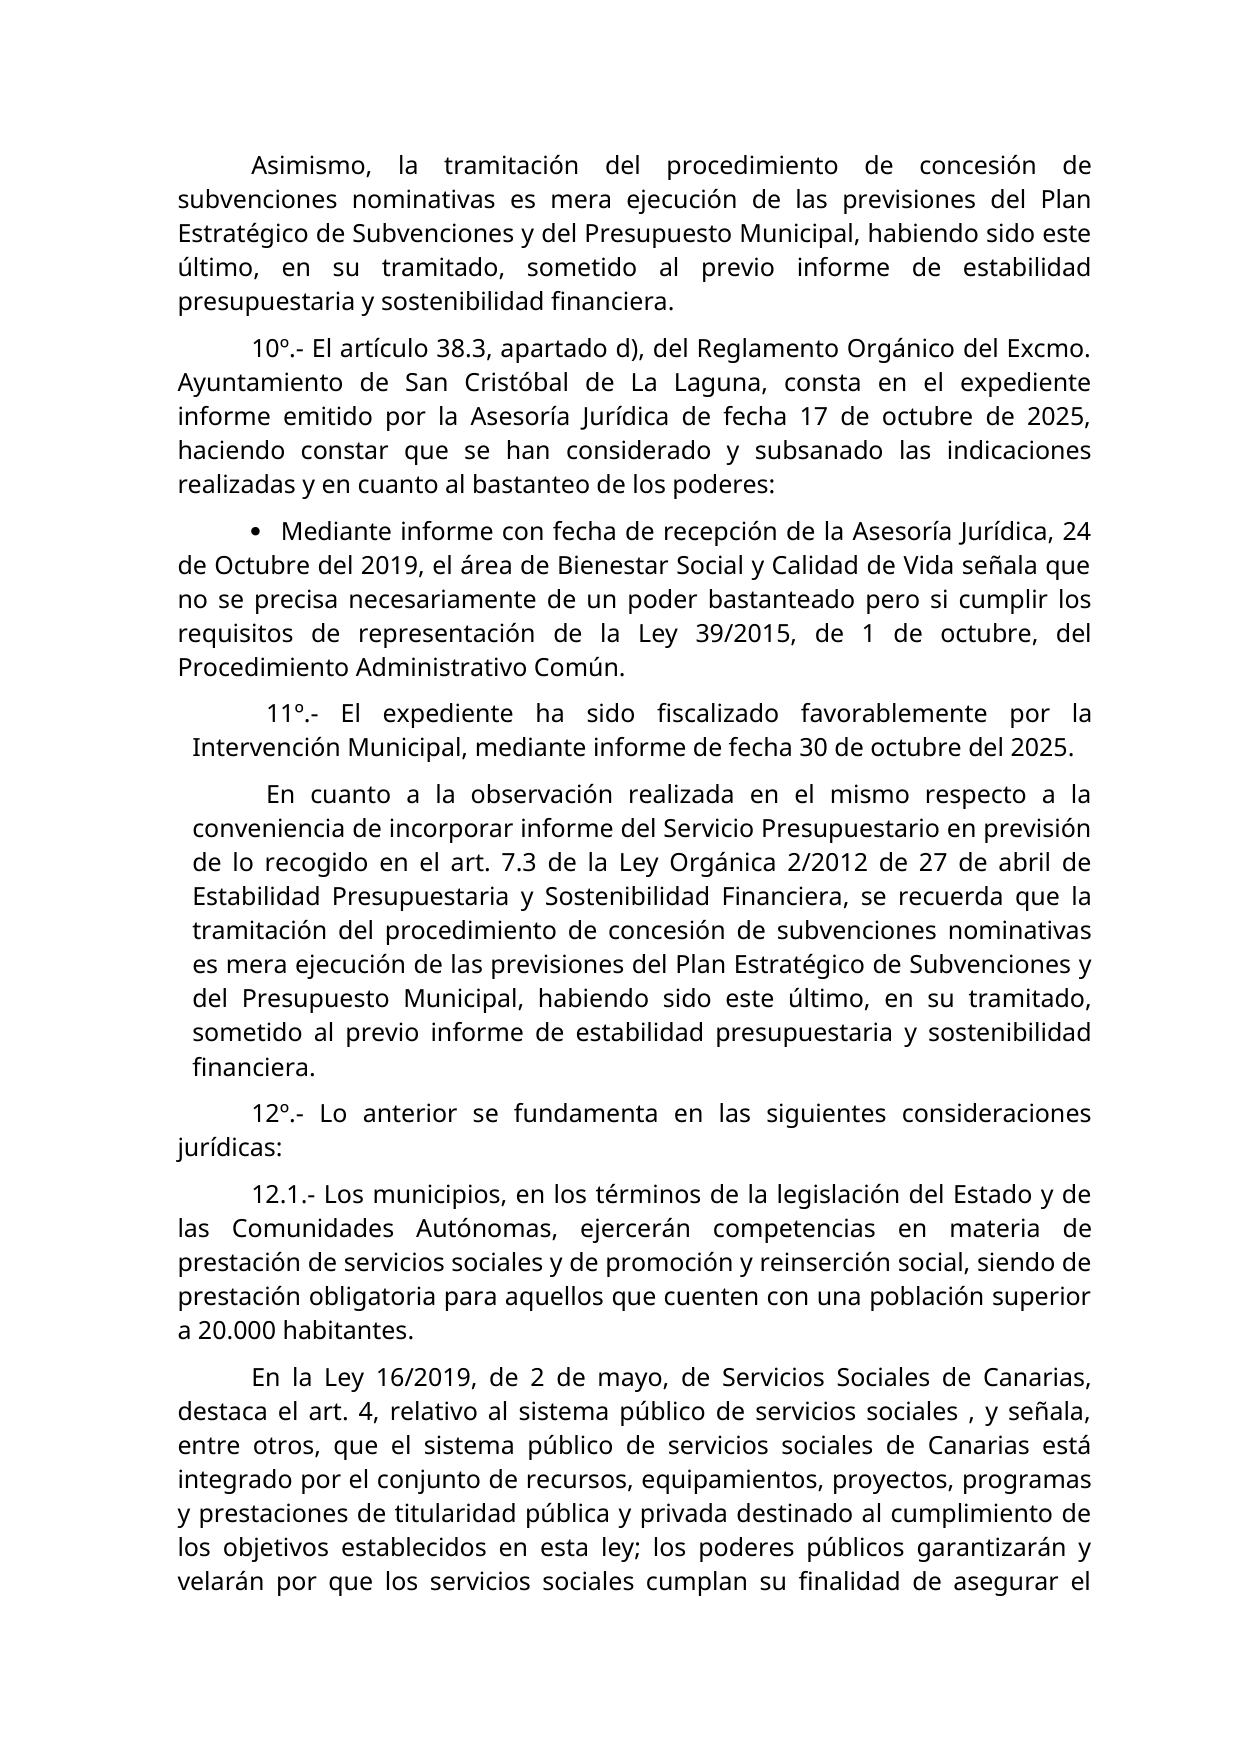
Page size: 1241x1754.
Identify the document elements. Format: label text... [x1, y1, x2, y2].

text 11º.- El expediente ha sido fiscalizado favorablemente por la Intervención Municipal, mediante informe de fecha 30 de octubre del 2025. [192, 696, 1093, 764]
text 12.1.- Los municipios, en los términos de la legislación del Estado y de las Comunidades Autónomas, ejercerán competencias en materia de prestación de servicios sociales y de promoción y reinserción social, siendo de prestación obligatoria para aquellos que cuenten con una población superior a 20.000 habitantes. [177, 1176, 1093, 1347]
text En la Ley 16/2019, de 2 de mayo, de Servicios Sociales de Canarias, destaca el art. 4, relativo al sistema público de servicios sociales , y señala, entre otros, que el sistema público de servicios sociales de Canarias está integrado por el conjunto de recursos, equipamientos, proyectos, programas y prestaciones de titularidad pública y privada destinado al cumplimiento de los objetivos establecidos en esta ley; los poderes públicos garantizarán y velarán por que los servicios sociales cumplan su finalidad de asegurar el [177, 1359, 1093, 1598]
text 10º.- El artículo 38.3, apartado d), del Reglamento Orgánico del Excmo. Ayuntamiento de San Cristóbal de La Laguna, consta en el expediente informe emitido por la Asesoría Jurídica de fecha 17 de octubre de 2025, haciendo constar que se han considerado y subsanado las indicaciones realizadas y en cuanto al bastanteo de los poderes: [177, 330, 1093, 501]
list Mediante informe con fecha de recepción de la Asesoría Jurídica, 24 de Octubre del 2019, el área de Bienestar Social y Calidad de Vida señala que no se precisa necesariamente de un poder bastanteado pero si cumplir los requisitos de representación de la Ley 39/2015, de 1 de octubre, del Procedimiento Administrativo Común. [177, 513, 1093, 683]
text Asimismo, la tramitación del procedimiento de concesión de subvenciones nominativas es mera ejecución de las previsiones del Plan Estratégico de Subvenciones y del Presupuesto Municipal, habiendo sido este último, en su tramitado, sometido al previo informe de estabilidad presupuestaria y sostenibilidad financiera. [177, 148, 1093, 318]
text En cuanto a la observación realizada en el mismo respecto a la conveniencia de incorporar informe del Servicio Presupuestario en previsión de lo recogido en el art. 7.3 de la Ley Orgánica 2/2012 de 27 de abril de Estabilidad Presupuestaria y Sostenibilidad Financiera, se recuerda que la tramitación del procedimiento de concesión de subvenciones nominativas es mera ejecución de las previsiones del Plan Estratégico de Subvenciones y del Presupuesto Municipal, habiendo sido este último, en su tramitado, sometido al previo informe de estabilidad presupuestaria y sostenibilidad financiera. [192, 777, 1093, 1083]
text 12º.- Lo anterior se fundamenta en las siguientes consideraciones jurídicas: [177, 1096, 1093, 1164]
